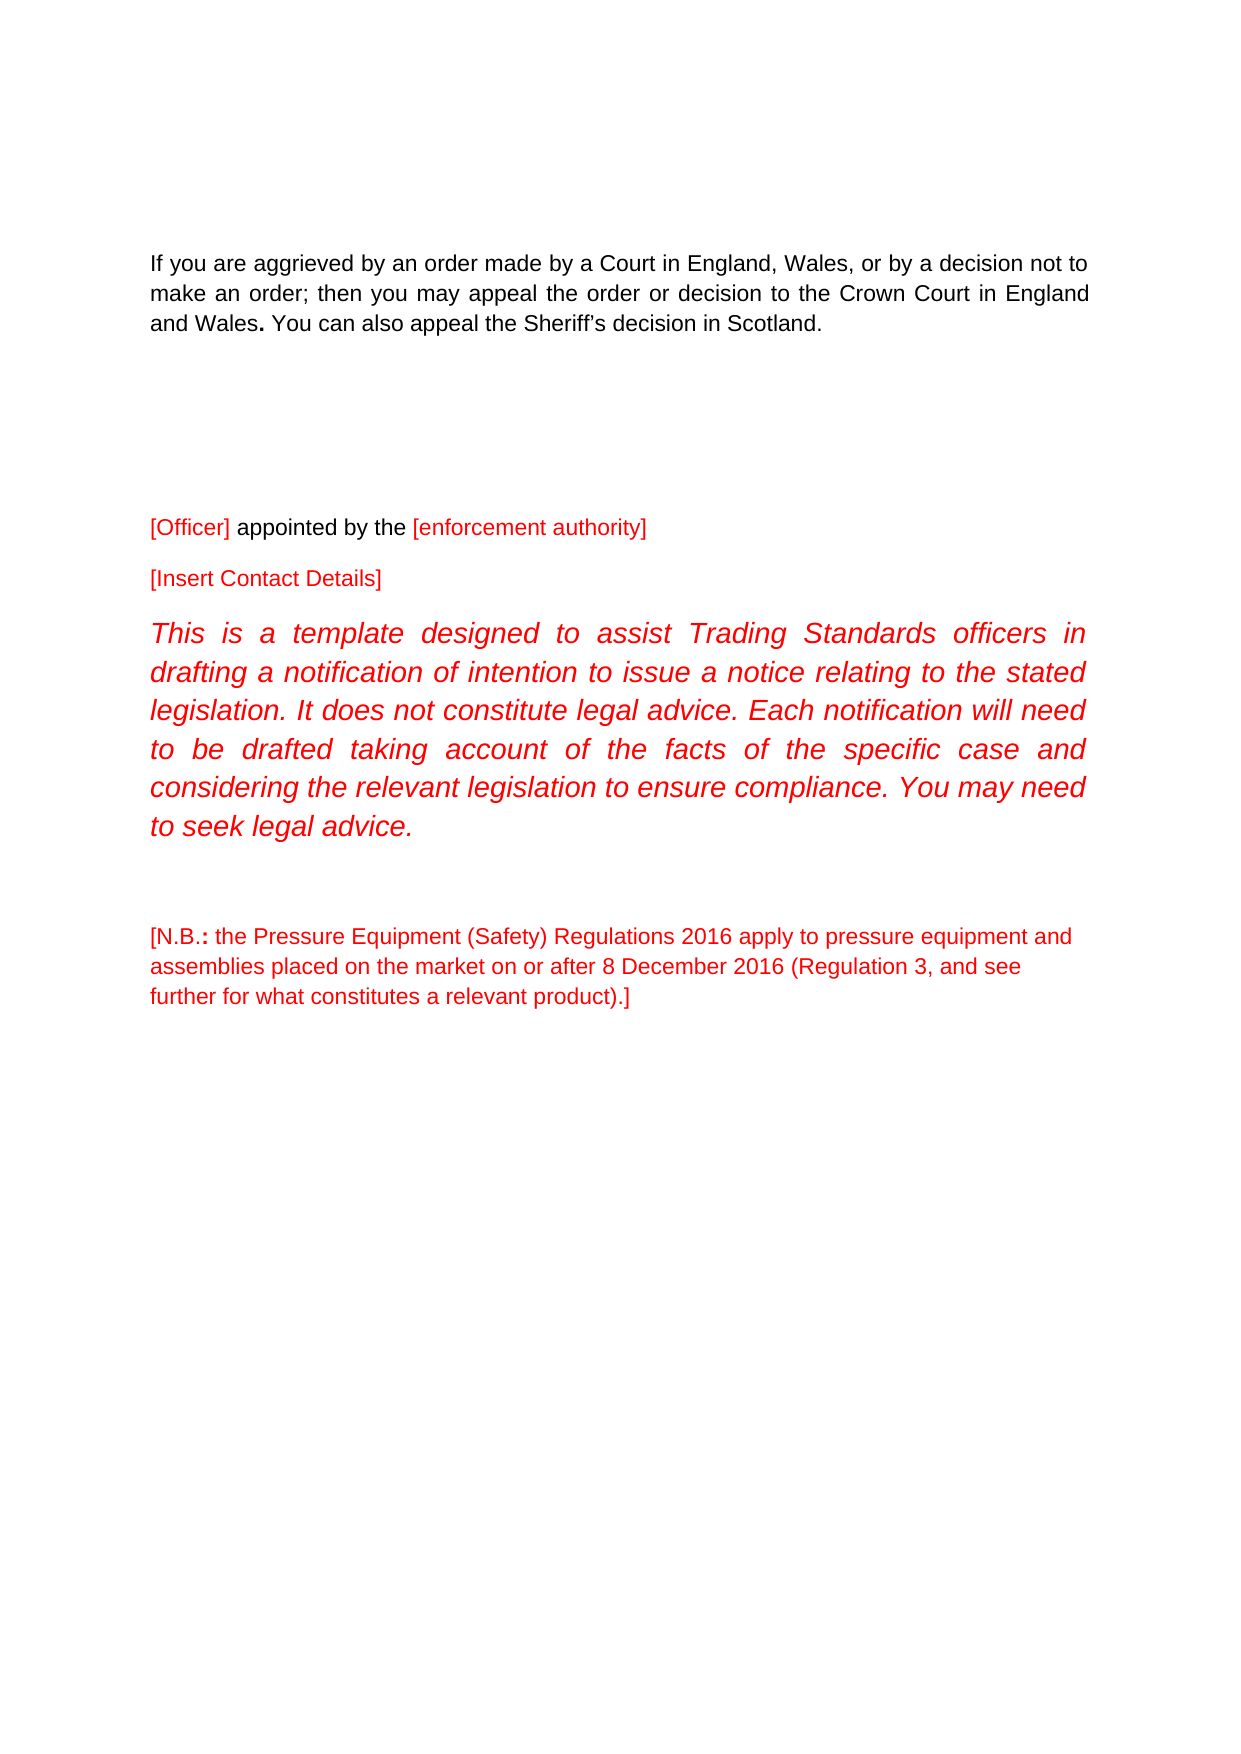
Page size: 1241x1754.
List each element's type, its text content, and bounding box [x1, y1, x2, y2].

text This is a template designed to assist Trading Standards officers in drafting a notification of intention to issue a notice relating to the stated legislation. It does not constitute legal advice. Each notification will need to be drafted taking account of the facts of the specific case and considering the relevant legislation to ensure compliance. You may need to seek legal advice. [150, 616, 1090, 842]
text If you are aggrieved by an order made by a Court in England, Wales, or by a decision not to make an order; then you may appeal the order or decision to the Crown Court in England and Wales. You can also appeal the Sheriff’s decision in Scotland. [150, 249, 1090, 336]
text [Insert Contact Details] [150, 565, 1090, 591]
text [Officer] appointed by the [enforcement authority] [150, 514, 1090, 540]
subtitle [N.B.: the Pressure Equipment (Safety) Regulations 2016 apply to pressure equipment and assemblies placed on the market on or after 8 December 2016 (Regulation 3, and see further for what constitutes a relevant product).] [150, 923, 1090, 1009]
